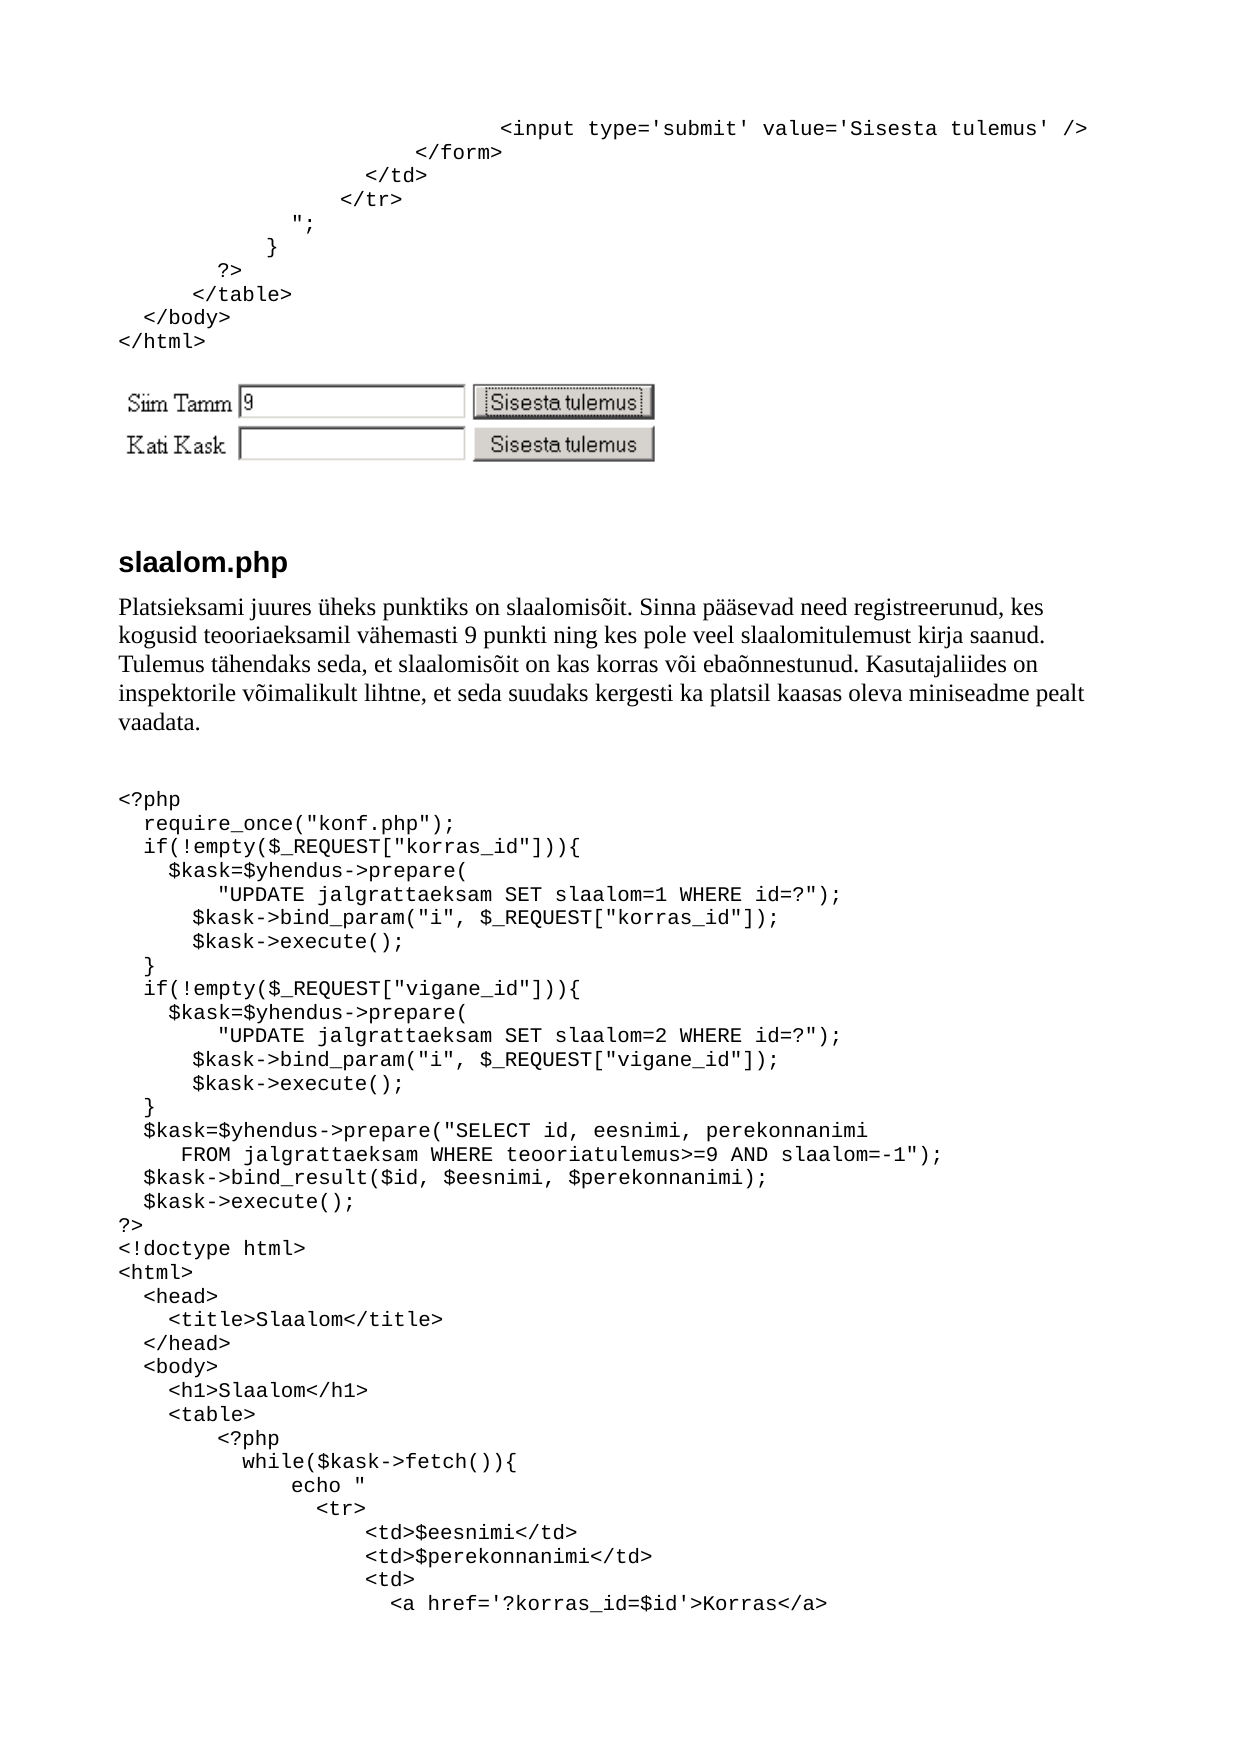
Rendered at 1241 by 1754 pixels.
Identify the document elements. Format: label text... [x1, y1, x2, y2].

text </body> [118, 307, 1122, 331]
text while($kask->fetch()){ [118, 1451, 1122, 1475]
text } [118, 954, 1122, 978]
text require_once("konf.php"); [118, 813, 1122, 836]
text "; [118, 213, 1122, 236]
text </td> [118, 165, 1122, 189]
text <?php [118, 789, 1122, 813]
text </tr> [118, 189, 1122, 213]
text <!doctype html> [118, 1238, 1122, 1262]
text FROM jalgrattaeksam WHERE teooriatulemus>=9 AND slaalom=-1"); [118, 1144, 1122, 1167]
text <td> [118, 1569, 1122, 1593]
text $kask=$yhendus->prepare( [118, 1002, 1122, 1026]
text } [118, 236, 1122, 260]
text echo " [118, 1475, 1122, 1498]
text $kask->bind_param("i", $_REQUEST["korras_id"]); [118, 907, 1122, 931]
subtitle slaalom.php [118, 546, 1122, 579]
text "UPDATE jalgrattaeksam SET slaalom=1 WHERE id=?"); [118, 884, 1122, 907]
text $kask=$yhendus->prepare("SELECT id, eesnimi, perekonnanimi [118, 1120, 1122, 1144]
text if(!empty($_REQUEST["vigane_id"])){ [118, 978, 1122, 1002]
text <?php [118, 1427, 1122, 1451]
text <html> [118, 1262, 1122, 1286]
text <a href='?korras_id=$id'>Korras</a> [118, 1593, 1122, 1617]
text Platsieksami juures üheks punktiks on slaalomisõit. Sinna pääsevad need registreerunud, kes kogusid teooriaeksamil vähemasti 9 punkti ning kes pole veel slaalomitulemust kirja saanud. Tulemus tähendaks seda, et slaalomisõit on kas korras või ebaõnnestunud. Kasutajaliides on inspektorile võimalikult lihtne, et seda suudaks kergesti ka platsil kaasas oleva miniseadme pealt vaadata. [118, 592, 1122, 735]
text </html> [118, 331, 1122, 354]
text </form> [118, 142, 1122, 165]
text $kask->bind_param("i", $_REQUEST["vigane_id"]); [118, 1049, 1122, 1073]
text </table> [118, 284, 1122, 307]
text } [118, 1096, 1122, 1120]
text if(!empty($_REQUEST["korras_id"])){ [118, 836, 1122, 860]
text "UPDATE jalgrattaeksam SET slaalom=2 WHERE id=?"); [118, 1026, 1122, 1049]
text <head> [118, 1286, 1122, 1309]
text <body> [118, 1357, 1122, 1380]
text $kask->execute(); [118, 931, 1122, 954]
text <h1>Slaalom</h1> [118, 1380, 1122, 1404]
text <title>Slaalom</title> [118, 1309, 1122, 1333]
text <table> [118, 1404, 1122, 1427]
text <td>$perekonnanimi</td> [118, 1546, 1122, 1569]
text <input type='submit' value='Sisesta tulemus' /> [118, 118, 1122, 142]
text ?> [118, 1215, 1122, 1238]
text $kask->execute(); [118, 1191, 1122, 1215]
text </head> [118, 1333, 1122, 1357]
text <td>$eesnimi</td> [118, 1522, 1122, 1546]
text $kask=$yhendus->prepare( [118, 860, 1122, 884]
text <tr> [118, 1498, 1122, 1522]
text ?> [118, 260, 1122, 284]
text $kask->execute(); [118, 1073, 1122, 1096]
text $kask->bind_result($id, $eesnimi, $perekonnanimi); [118, 1167, 1122, 1191]
